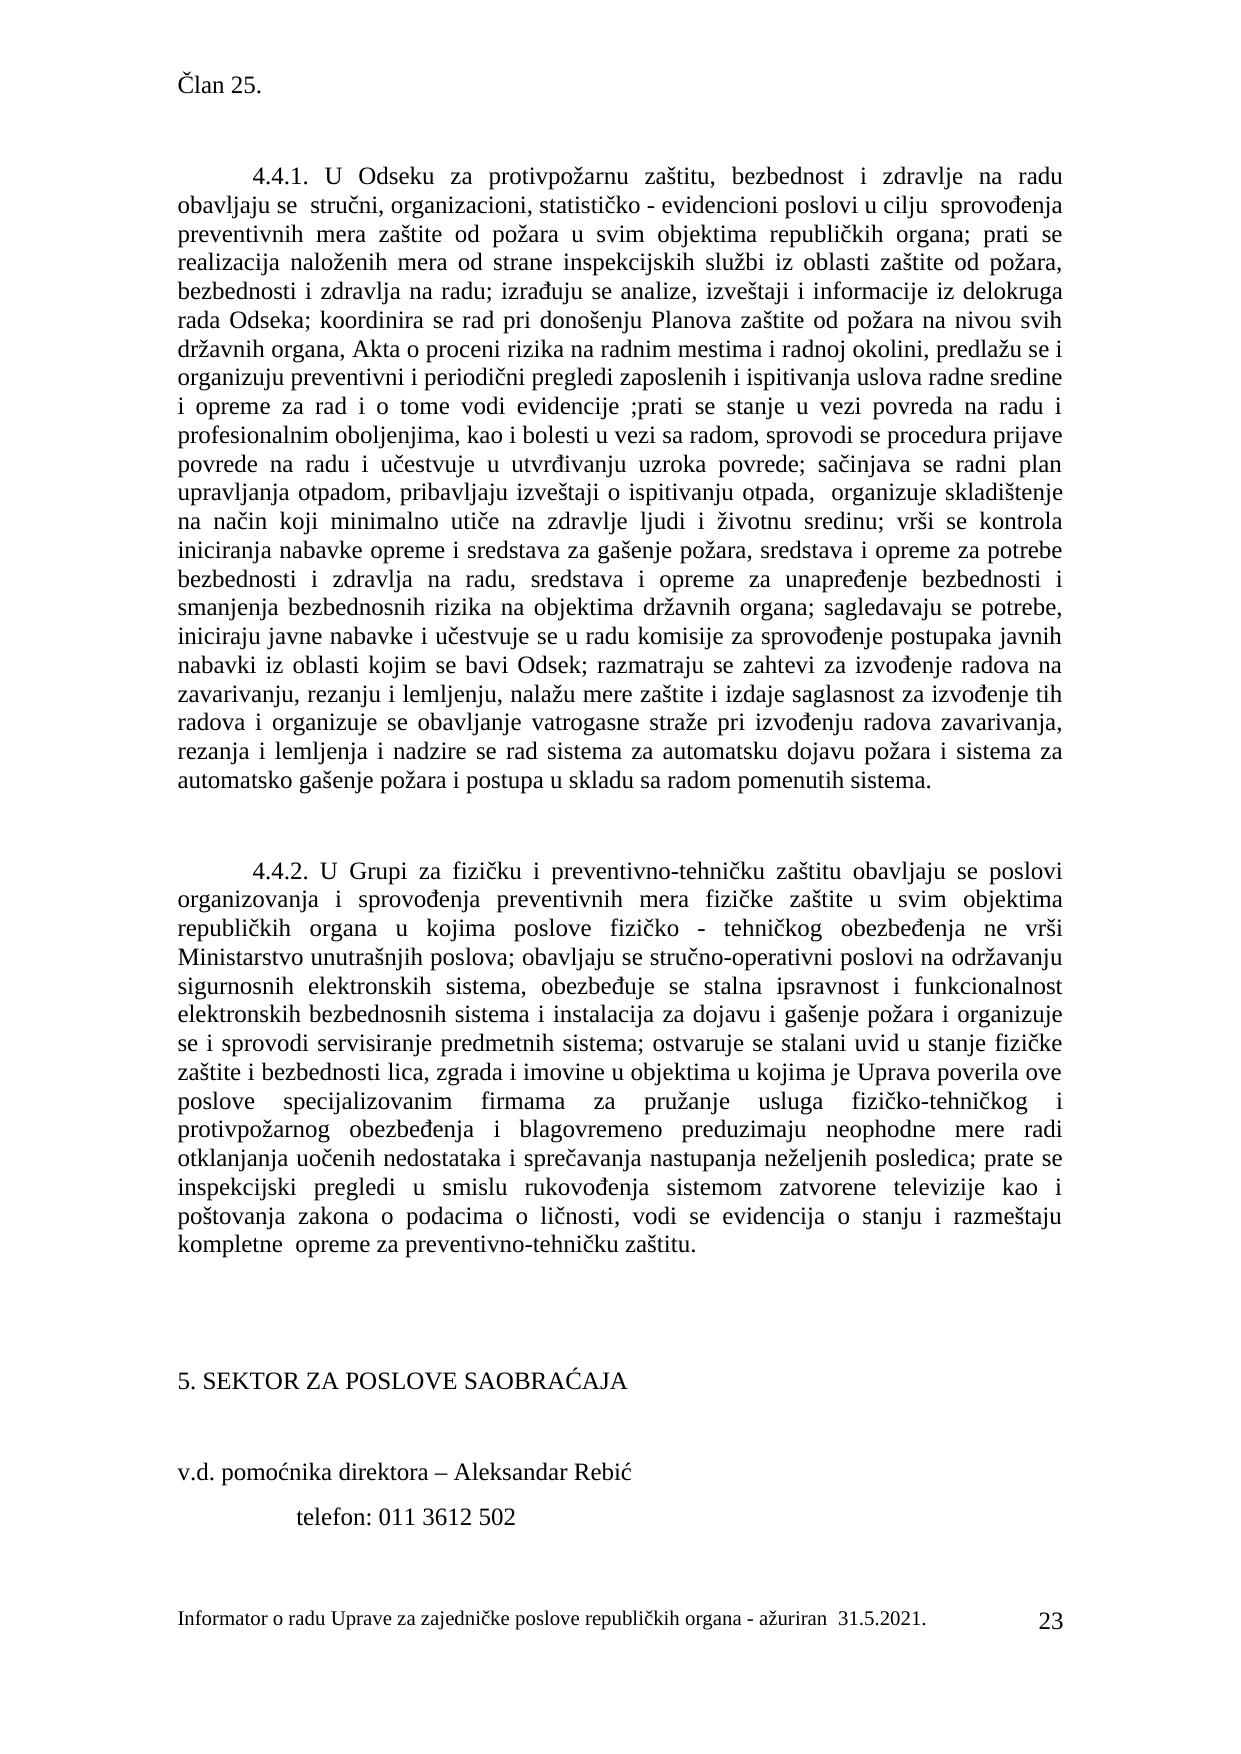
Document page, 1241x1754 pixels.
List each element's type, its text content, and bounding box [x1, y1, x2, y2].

text 5. SEKTOR ZA POSLOVE SAOBRAĆAJA [177, 1366, 1063, 1394]
text 4.4.2. U Grupi za fizičku i preventivno-tehničku zaštitu obavljaju se poslovi organizovanja i sprovođenja preventivnih mera fizičke zaštite u svim objektima republičkih organa u kojima poslove fizičko - tehničkog obezbeđenja ne vrši Ministarstvo unutrašnjih poslova; obavljaju se stručno-operativni poslovi na održavanju sigurnosnih elektronskih sistema, obezbeđuje se stalna ipsravnost i funkcionalnost elektronskih bezbednosnih sistema i instalacija za dojavu i gašenje požara i organizuje se i sprovodi servisiranje predmetnih sistema; ostvaruje se stalani uvid u stanje fizičke zaštite i bezbednosti lica, zgrada i imovine u objektima u kojima je Uprava poverila ove poslove specijalizovanim firmama za pružanje usluga fizičko-tehničkog i protivpožarnog obezbeđenja i blagovremeno preduzimaju neophodne mere radi otklanjanja uočenih nedostataka i sprečavanja nastupanja neželjenih posledica; prate se inspekcijski pregledi u smislu rukovođenja sistemom zatvorene televizije kao i poštovanja zakona o podacima o ličnosti, vodi se evidencija o stanju i razmeštaju kompletne opreme za preventivno-tehničku zaštitu. [177, 856, 1063, 1258]
text v.d. pomoćnika direktora – Aleksandar Rebić [177, 1457, 1063, 1485]
text 4.4.1. U Odseku za protivpožarnu zaštitu, bezbednost i zdravlje na radu obavljaju se stručni, organizacioni, statističko - evidencioni poslovi u cilju sprovođenja preventivnih mera zaštite od požara u svim objektima republičkih organa; prati se realizacija naloženih mera od strane inspekcijskih službi iz oblasti zaštite od požara, bezbednosti i zdravlja na radu; izrađuju se analize, izveštaji i informacije iz delokruga rada Odseka; koordinira se rad pri donošenju Planova zaštite od požara na nivou svih državnih organa, Akta o proceni rizika na radnim mestima i radnoj okolini, predlažu se i organizuju preventivni i periodični pregledi zaposlenih i ispitivanja uslova radne sredine i opreme za rad i o tome vodi evidencije ;prati se stanje u vezi povreda na radu i profesionalnim oboljenjima, kao i bolesti u vezi sa radom, sprovodi se procedura prijave povrede na radu i učestvuje u utvrđivanju uzroka povrede; sačinjava se radni plan upravljanja otpadom, pribavljaju izveštaji o ispitivanju otpada, organizuje skladištenje na način koji minimalno utiče na zdravlje ljudi i životnu sredinu; vrši se kontrola iniciranja nabavke opreme i sredstava za gašenje požara, sredstava i opreme za potrebe bezbednosti i zdravlja na radu, sredstava i opreme za unapređenje bezbednosti i smanjenja bezbednosnih rizika na objektima državnih organa; sagledavaju se potrebe, iniciraju javne nabavke i učestvuje se u radu komisije za sprovođenje postupaka javnih nabavki iz oblasti kojim se bavi Odsek; razmatraju se zahtevi za izvođenje radova na zavarivanju, rezanju i lemljenju, nalažu mere zaštite i izdaje saglasnost za izvođenje tih radova i organizuje se obavljanje vatrogasne straže pri izvođenju radova zavarivanja, rezanja i lemljenja i nadzire se rad sistema za automatsku dojavu požara i sistema za automatsko gašenje požara i postupa u skladu sa radom pomenutih sistema. [177, 161, 1063, 794]
text Član 25. [177, 70, 1063, 99]
text telefon: 011 3612 502 [177, 1502, 1063, 1531]
